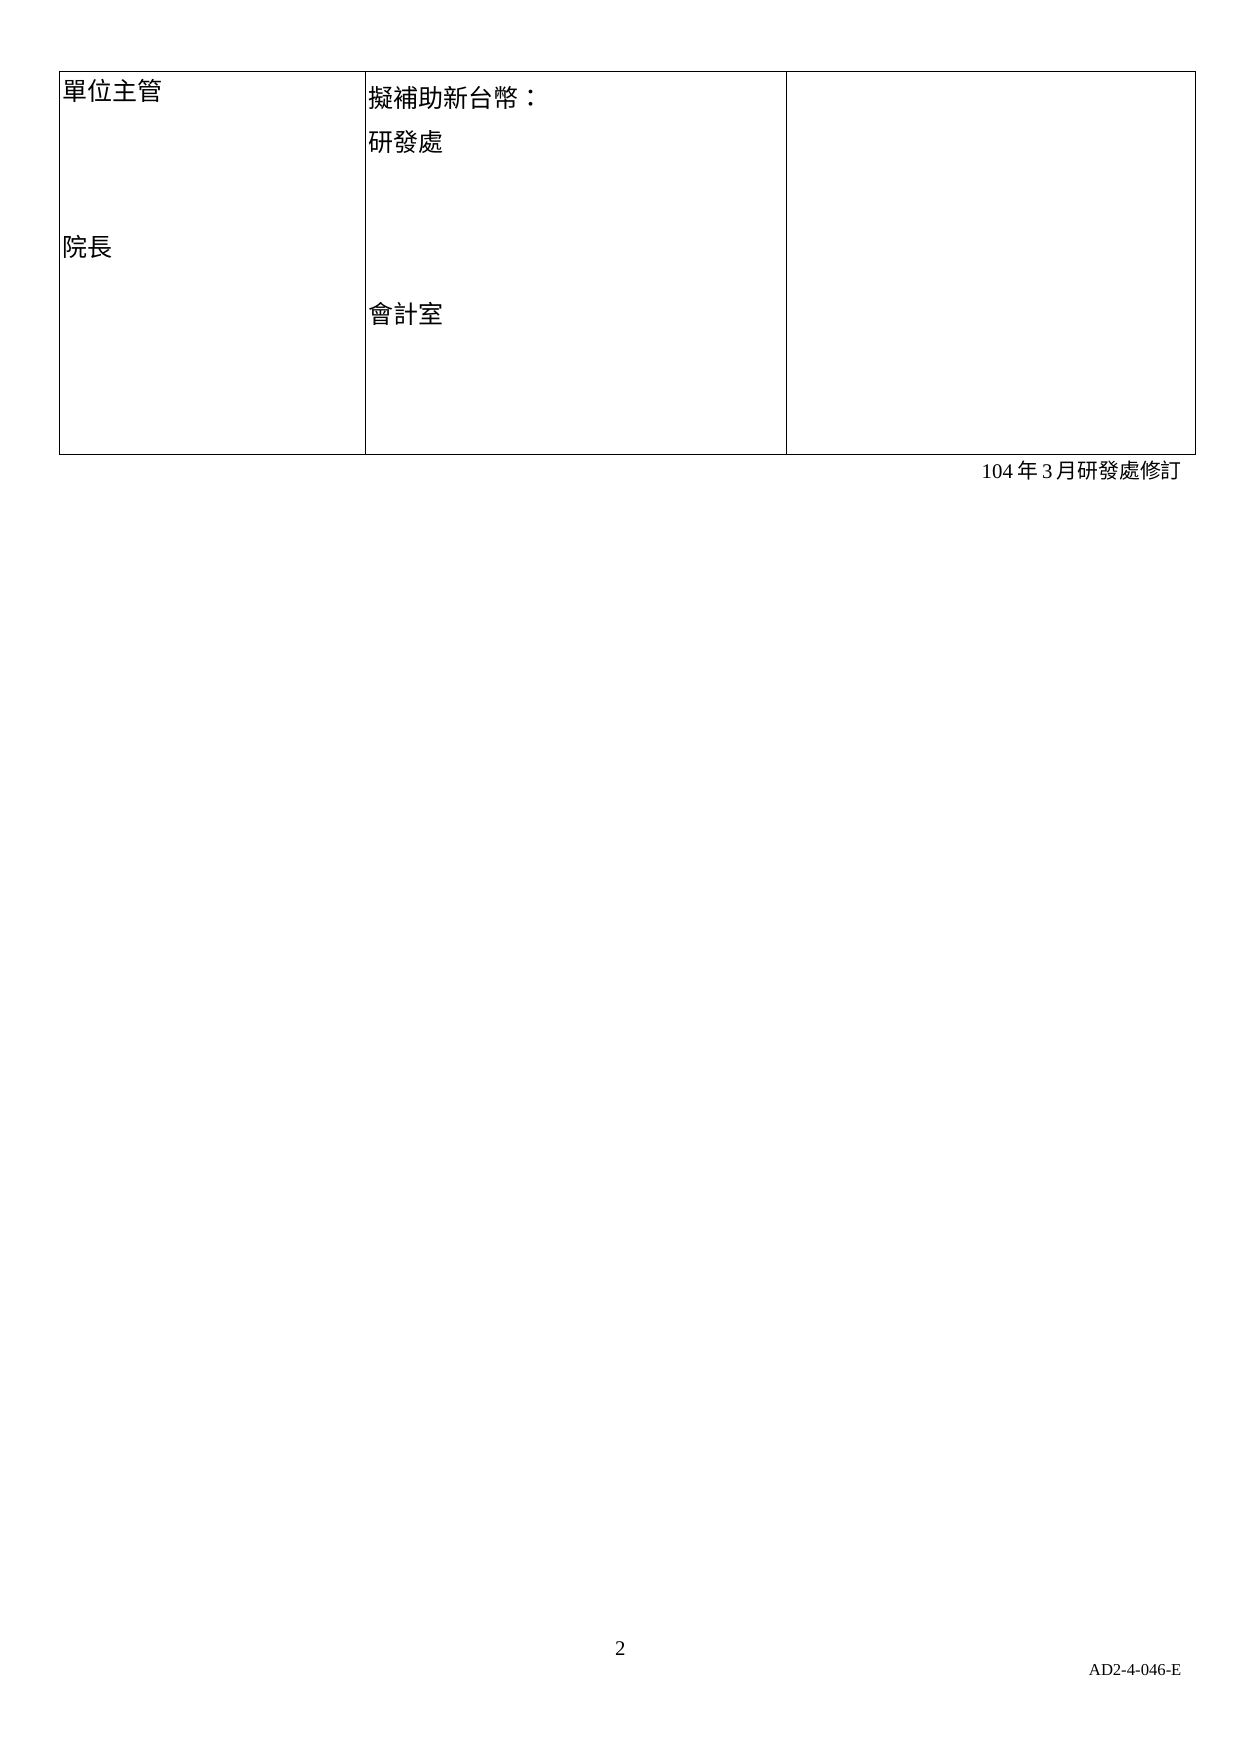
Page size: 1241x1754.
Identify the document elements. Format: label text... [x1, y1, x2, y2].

text 104年3月研發處修訂 [59, 455, 1181, 485]
table_cell [787, 72, 1195, 454]
table_cell 單位主管 院長 [60, 72, 365, 454]
table_cell 擬補助新台幣： 研發處 會計室 [366, 72, 786, 454]
